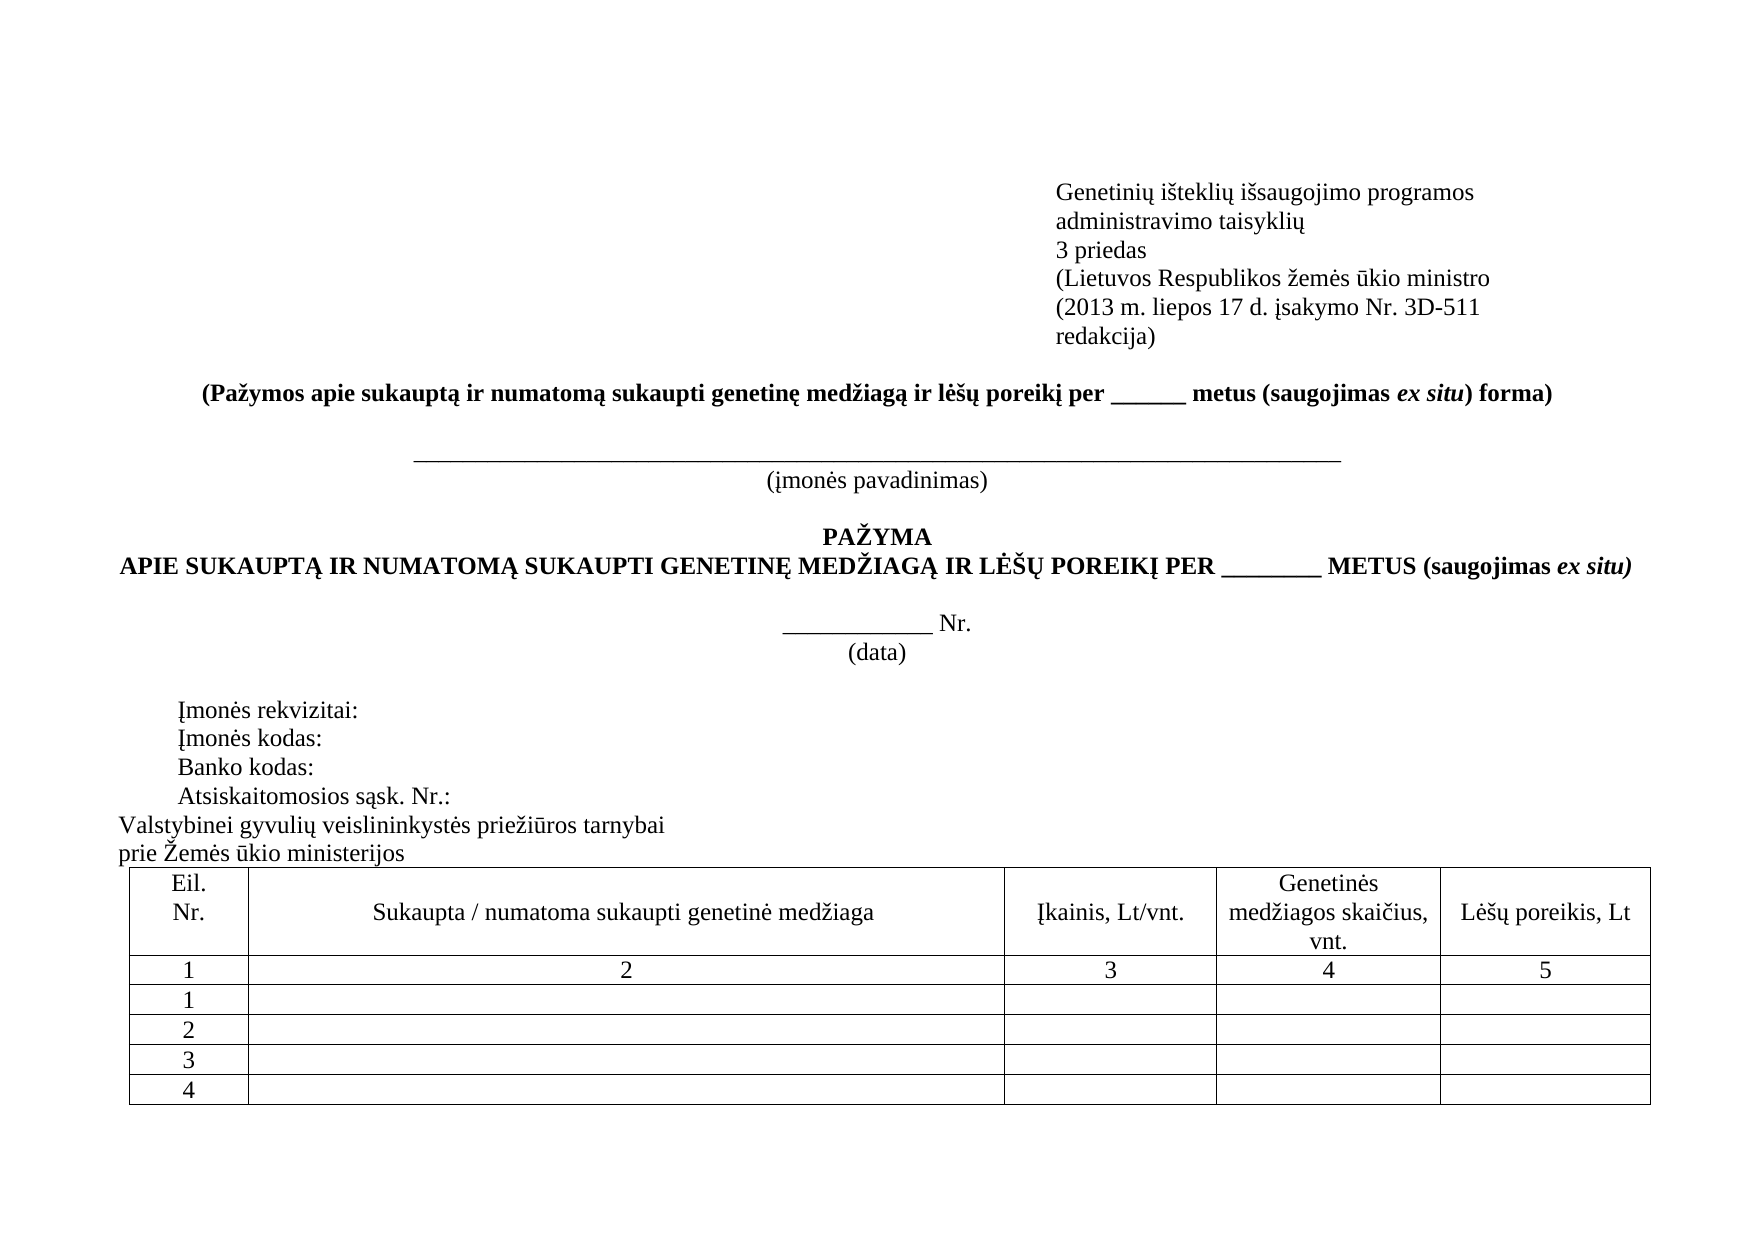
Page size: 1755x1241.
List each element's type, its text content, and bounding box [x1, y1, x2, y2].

table_cell 4 [1217, 956, 1440, 984]
text ____________ Nr. [118, 608, 1636, 637]
table_cell [1005, 1045, 1216, 1074]
text _ [118, 436, 1636, 465]
table_cell 2 [249, 956, 1004, 984]
table_cell 3 [1005, 956, 1216, 984]
text Genetinių išteklių išsaugojimo programos [1056, 177, 1636, 206]
table_cell [249, 1015, 1004, 1044]
table_cell [1441, 1015, 1650, 1044]
text 3 priedas [1056, 235, 1636, 263]
table_cell [1441, 1075, 1650, 1103]
table_header Genetinės medžiagos skaičius, vnt. [1217, 868, 1440, 954]
text (2013 m. liepos 17 d. įsakymo Nr. 3D-511 [1056, 292, 1636, 321]
text Valstybinei gyvulių veislininkystės priežiūros tarnybai [118, 810, 1636, 838]
text (data) [118, 637, 1636, 666]
text APIE sukauptą ir numatomą sukaupti genetinę medžiagą IR LĖŠŲ POREIKĮ per ________ metus (saugojimas ex situ) [118, 551, 1636, 580]
text administravimo taisyklių [1056, 206, 1636, 235]
text PAŽYMA [118, 522, 1636, 551]
text Įmonės rekvizitai: [118, 695, 1636, 723]
table_cell [1005, 1075, 1216, 1103]
table_cell [1217, 1075, 1440, 1103]
table_header Lėšų poreikis, Lt [1441, 868, 1650, 954]
table_cell 2 [130, 1015, 248, 1044]
text Įmonės kodas: [118, 723, 1636, 752]
table_header Sukaupta / numatoma sukaupti genetinė medžiaga [249, 868, 1004, 954]
table_cell [1441, 985, 1650, 1014]
table_cell [1217, 1045, 1440, 1074]
text (Lietuvos Respublikos žemės ūkio ministro [1056, 263, 1636, 292]
text prie Žemės ūkio ministerijos [118, 838, 1636, 867]
text (Pažymos apie sukauptą ir numatomą sukaupti genetinę medžiagą ir lėšų poreikį per ______ metus (saugojimas ex situ) forma) [118, 378, 1636, 407]
table_cell [1217, 1015, 1440, 1044]
table_cell [1005, 985, 1216, 1014]
text redakcija) [1056, 321, 1636, 350]
table_cell [249, 1045, 1004, 1074]
table_header Įkainis, Lt/vnt. [1005, 868, 1216, 954]
table_cell 5 [1441, 956, 1650, 984]
table_header Eil. Nr. [130, 868, 248, 954]
table_cell 1 [130, 985, 248, 1014]
table_cell [249, 1075, 1004, 1103]
text Banko kodas: [118, 752, 1636, 781]
table_cell 3 [130, 1045, 248, 1074]
table_cell 4 [130, 1075, 248, 1103]
text (įmonės pavadinimas) [118, 465, 1636, 493]
table_cell [1217, 985, 1440, 1014]
table_cell [1005, 1015, 1216, 1044]
table_cell [249, 985, 1004, 1014]
table_cell 1 [130, 956, 248, 984]
table_cell [1441, 1045, 1650, 1074]
text Atsiskaitomosios sąsk. Nr.: [118, 781, 1636, 810]
